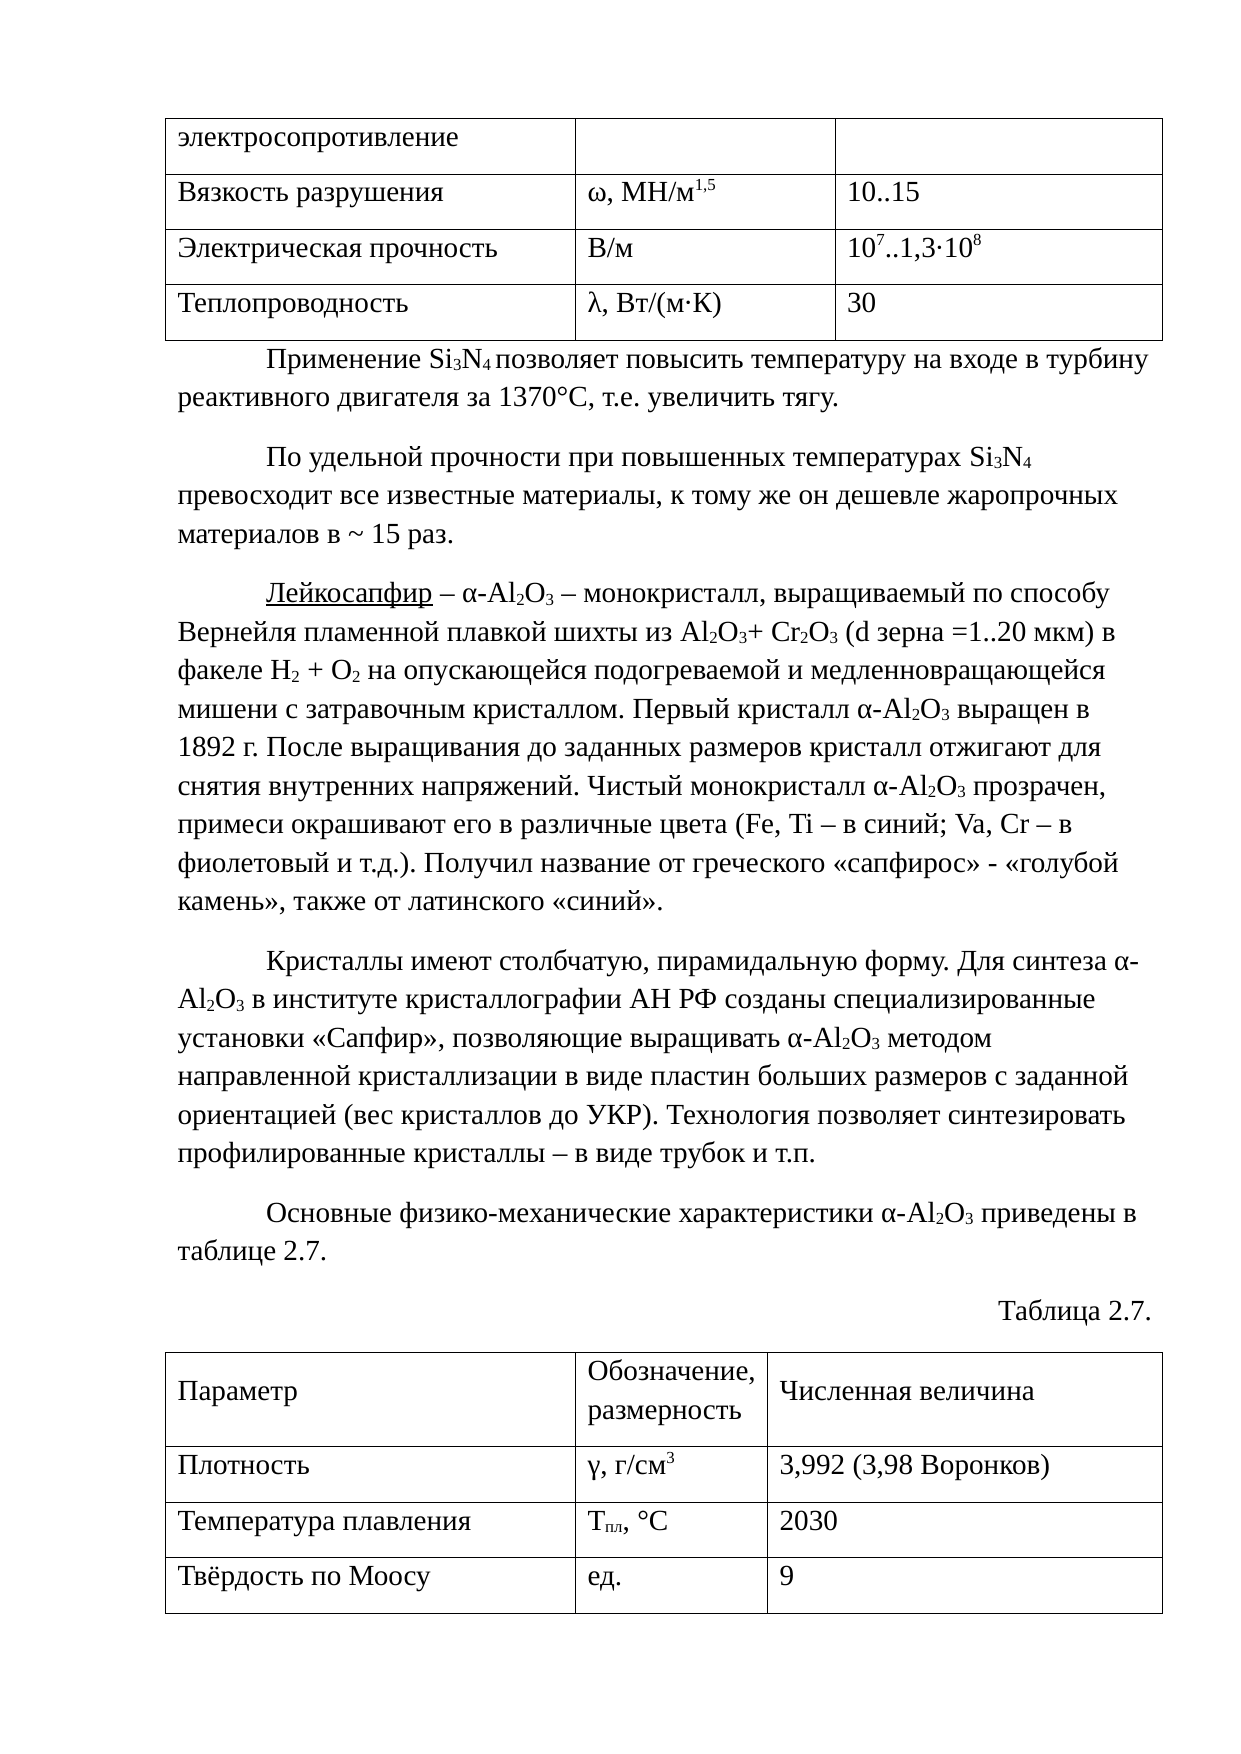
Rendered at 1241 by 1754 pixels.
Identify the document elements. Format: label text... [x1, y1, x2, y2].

table_header Численная величина [768, 1353, 1162, 1446]
text Кристаллы имеют столбчатую, пирамидальную форму. Для синтеза α-Al2O3 в институте кристаллографии АН РФ созданы специализированные установки «Сапфир», позволяющие выращивать α-Al2O3 методом направленной кристаллизации в виде пластин больших размеров с заданной ориентацией (вес кристаллов до УКР). Технология позволяет синтезировать профилированные кристаллы – в виде трубок и т.п. [177, 943, 1152, 1169]
table_cell Вязкость разрушения [166, 175, 575, 229]
table_cell Плотность [166, 1447, 575, 1502]
table_header Параметр [166, 1353, 575, 1446]
table_header Обозначение, размерность [576, 1353, 767, 1446]
table_cell Электрическая прочность [166, 230, 575, 284]
table_cell электросопротивление [166, 119, 575, 173]
table_cell Температура плавления [166, 1503, 575, 1557]
text Лейкосапфир – α-Al2O3 – монокристалл, выращиваемый по способу Вернейля пламенной плавкой шихты из Al2O3+ Cr2O3 (d зерна =1..20 мкм) в факеле H2 + O2 на опускающейся подогреваемой и медленновращающейся мишени с затравочным кристаллом. Первый кристалл α-Al2O3 выращен в 1892 г. После выращивания до заданных размеров кристалл отжигают для снятия внутренних напряжений. Чистый монокристалл α-Al2O3 прозрачен, примеси окрашивают его в различные цвета (Fe, Ti – в синий; Va, Cr – в фиолетовый и т.д.). Получил название от греческого «сапфирос» - «голубой камень», также от латинского «синий». [177, 575, 1152, 917]
table_cell Тпл, °С [576, 1503, 767, 1557]
table_cell λ, Вт/(м·К) [576, 285, 835, 340]
text Применение Si3N4 позволяет повысить температуру на входе в турбину реактивного двигателя за 1370°С, т.е. увеличить тягу. [177, 341, 1152, 413]
table_cell 9 [768, 1558, 1162, 1612]
text Таблица 2.7. [177, 1293, 1152, 1326]
table_cell Твёрдость по Моосу [166, 1558, 575, 1612]
table_cell [576, 119, 835, 173]
table_cell Теплопроводность [166, 285, 575, 340]
table_cell В/м [576, 230, 835, 284]
text По удельной прочности при повышенных температурах Si3N4 превосходит все известные материалы, к тому же он дешевле жаропрочных материалов в ~ 15 раз. [177, 439, 1152, 549]
table_cell [836, 119, 1162, 173]
table_cell 30 [836, 285, 1162, 340]
table_cell ω, МН/м1,5 [576, 175, 835, 229]
table_cell 2030 [768, 1503, 1162, 1557]
table_cell 10..15 [836, 175, 1162, 229]
table_cell γ, г/см3 [576, 1447, 767, 1502]
table_cell ед. [576, 1558, 767, 1612]
table_cell 107..1,3·108 [836, 230, 1162, 284]
table_cell 3,992 (3,98 Воронков) [768, 1447, 1162, 1502]
text Основные физико-механические характеристики α-Al2O3 приведены в таблице 2.7. [177, 1195, 1152, 1267]
